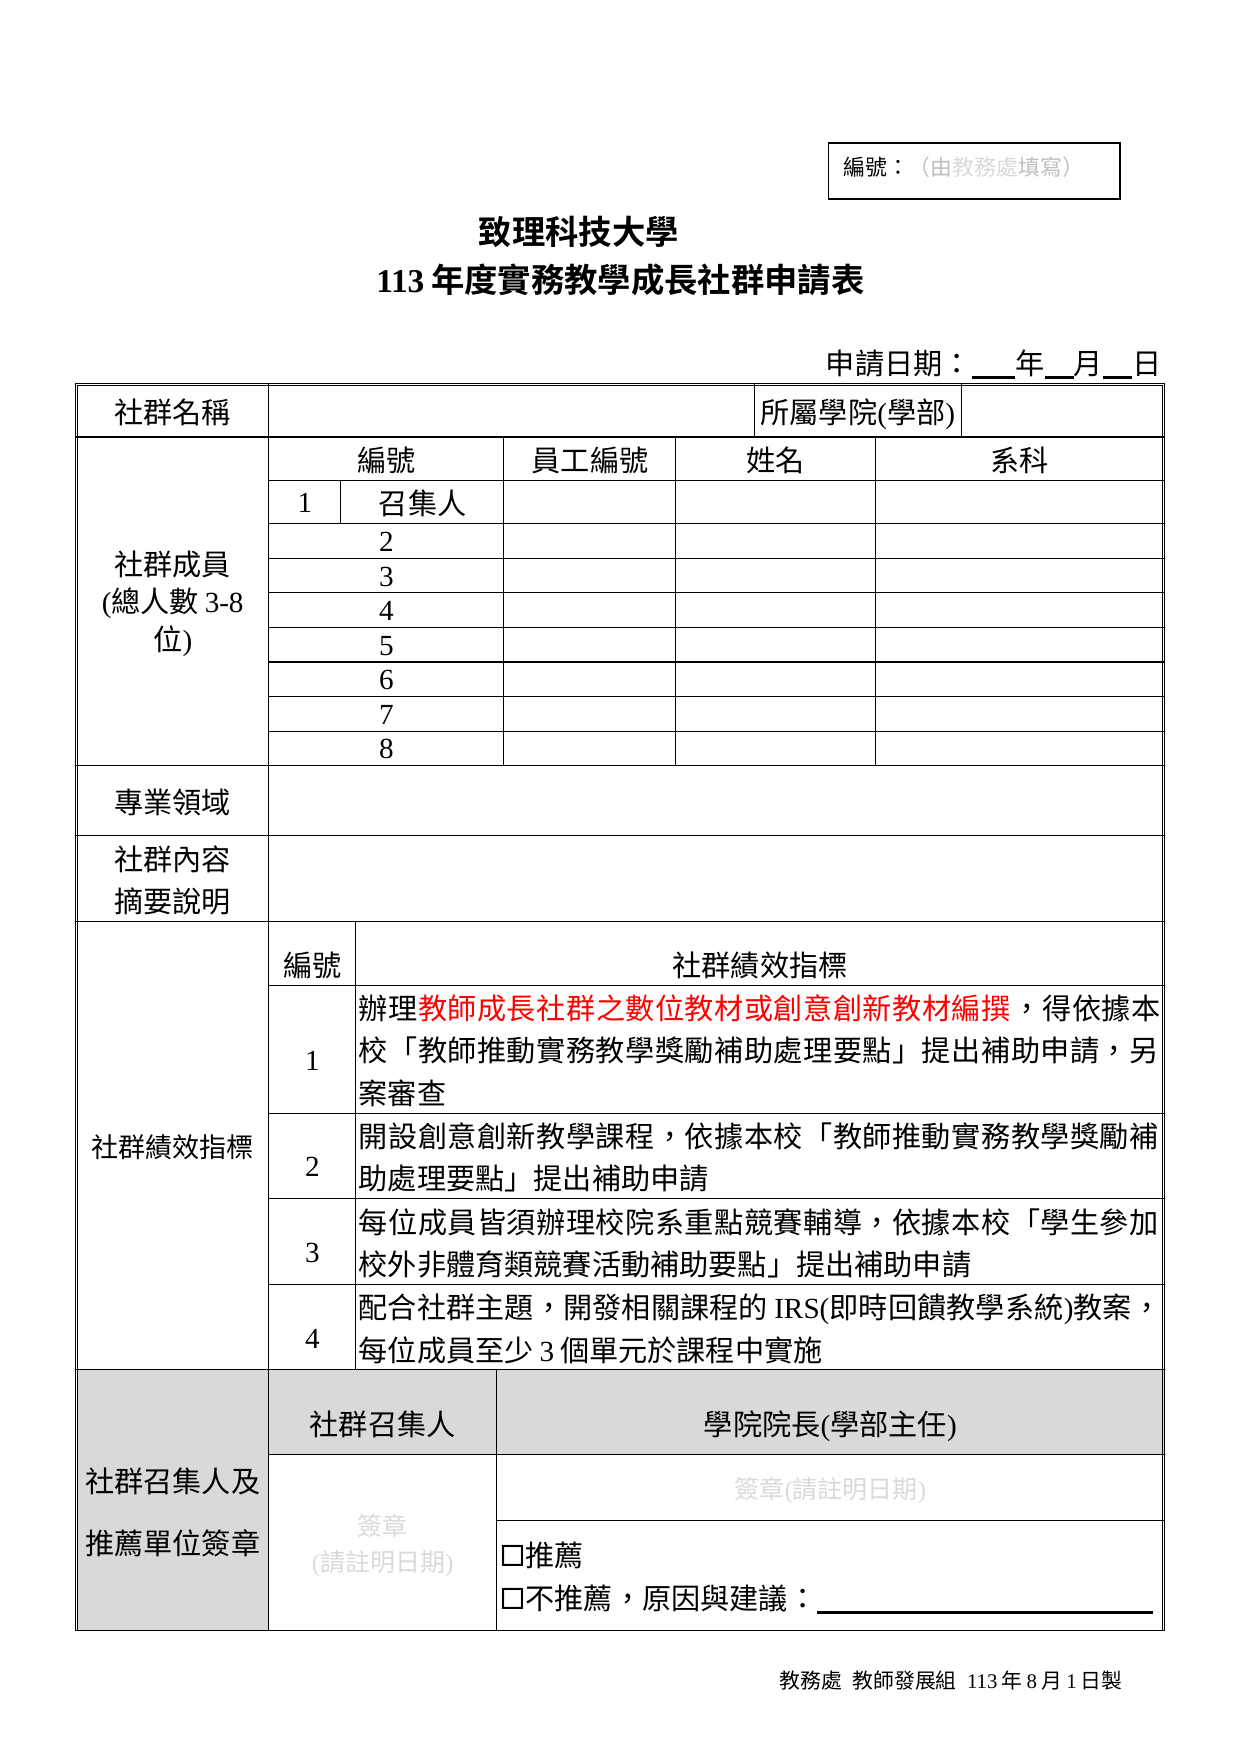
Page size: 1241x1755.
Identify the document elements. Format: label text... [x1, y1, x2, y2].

table_cell [504, 697, 675, 731]
text 113年度實務教學成長社群申請表 [118, 254, 1122, 302]
table_cell [676, 559, 875, 592]
table_cell 學院院長(學部主任) [497, 1370, 1162, 1454]
table_cell 編號 [269, 438, 503, 480]
table_cell 社群召集人 [269, 1370, 496, 1454]
table_cell 社群內容 摘要說明 [78, 836, 268, 921]
table_cell [504, 628, 675, 661]
table_cell [876, 697, 1162, 731]
table_cell 7 [269, 697, 503, 731]
table_cell 6 [269, 663, 503, 696]
table_cell [876, 628, 1162, 661]
table_cell [876, 593, 1162, 627]
table_cell [504, 593, 675, 627]
table_cell 社群績效指標 [356, 922, 1162, 984]
table_cell [676, 524, 875, 558]
table_cell 系科 [876, 438, 1162, 480]
table_cell 2 [269, 1114, 355, 1198]
table_cell [504, 524, 675, 558]
table_cell 推薦 不推薦，原因與建議： [497, 1521, 1162, 1630]
table_cell [876, 481, 1162, 523]
table_cell 8 [269, 732, 503, 765]
table_cell [962, 386, 1162, 436]
table_cell 辦理教師成長社群之數位教材或創意創新教材編撰，得依據本校「教師推動實務教學獎勵補助處理要點」提出補助申請，另案審查 [356, 986, 1162, 1112]
table_cell 編號 [269, 922, 355, 984]
table_cell 簽章(請註明日期) [497, 1455, 1162, 1520]
table_cell 所屬學院(學部) [755, 386, 961, 436]
table_cell [876, 559, 1162, 592]
table_cell [876, 663, 1162, 696]
table_cell 4 [269, 1285, 355, 1369]
table_cell [876, 524, 1162, 558]
table_cell [676, 663, 875, 696]
table_cell 專業領域 [78, 766, 268, 835]
text 致理科技大學 [118, 205, 1122, 254]
table_cell [269, 836, 1162, 921]
table_cell 員工編號 [504, 438, 675, 480]
table_cell [676, 732, 875, 765]
table_cell 社群績效指標 [78, 922, 268, 1369]
table_header 申請日期： 年 月 日 [77, 340, 1164, 382]
table_cell 5 [269, 628, 503, 661]
table_cell 社群召集人及推薦單位簽章 [78, 1370, 268, 1630]
table_cell 姓名 [676, 438, 875, 480]
table_cell 每位成員皆須辦理校院系重點競賽輔導，依據本校「學生參加校外非體育類競賽活動補助要點」提出補助申請 [356, 1199, 1162, 1284]
table_cell 開設創意創新教學課程，依據本校「教師推動實務教學獎勵補助處理要點」提出補助申請 [356, 1114, 1162, 1198]
table_cell [269, 386, 754, 436]
table_cell 4 [269, 593, 503, 627]
table_cell 3 [269, 1199, 355, 1284]
table_cell 社群成員 (總人數3-8位) [78, 438, 268, 765]
table_cell 召集人 [341, 481, 503, 523]
table_cell [676, 628, 875, 661]
table_cell [269, 766, 1162, 835]
table_cell 2 [269, 524, 503, 558]
table_cell [504, 663, 675, 696]
table_cell [504, 732, 675, 765]
table_cell 社群名稱 [78, 386, 268, 436]
table_cell 配合社群主題，開發相關課程的IRS(即時回饋教學系統)教案，每位成員至少3個單元於課程中實施 [356, 1285, 1162, 1369]
table_cell [676, 593, 875, 627]
table_cell 簽章 (請註明日期) [269, 1455, 496, 1630]
table_cell [676, 697, 875, 731]
table_cell [504, 559, 675, 592]
table_cell [676, 481, 875, 523]
table_cell 3 [269, 559, 503, 592]
table_cell [876, 732, 1162, 765]
table_cell 1 [269, 986, 355, 1112]
table_cell [504, 481, 675, 523]
table_cell 1 [269, 481, 340, 523]
